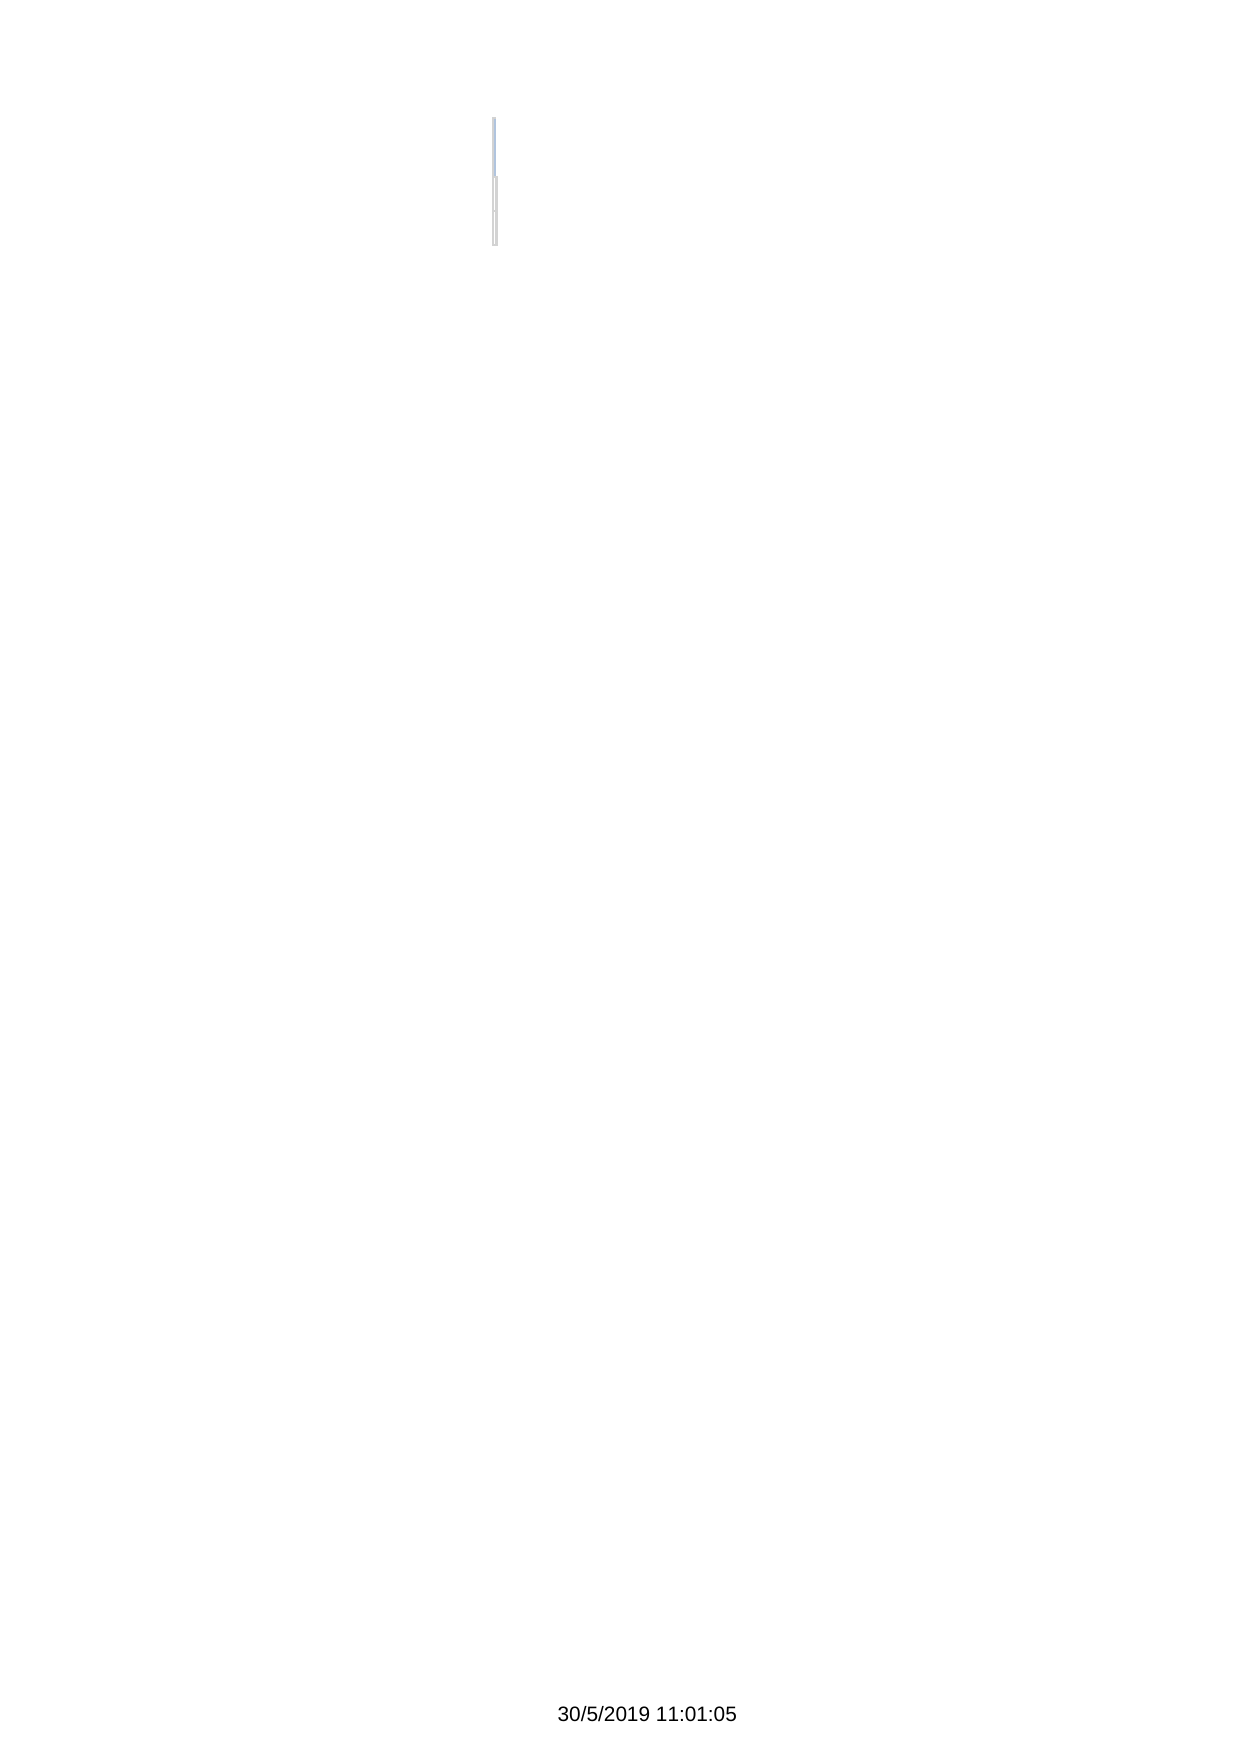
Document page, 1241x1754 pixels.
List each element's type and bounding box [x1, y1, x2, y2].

table_cell [146, 56, 199, 104]
table_cell [262, 246, 309, 312]
table_cell [1162, 366, 1181, 378]
table_cell [200, 0, 218, 56]
table_cell [493, 104, 521, 117]
table_cell [1154, 246, 1159, 312]
table_cell [813, 246, 851, 312]
table_cell [1071, 0, 1083, 56]
table_cell [578, 246, 609, 312]
table_cell [359, 104, 393, 117]
table_cell [359, 56, 393, 104]
table_cell [885, 0, 928, 56]
table_cell [309, 366, 359, 378]
table_cell [885, 366, 928, 378]
table_cell [493, 246, 521, 312]
table_cell [359, 0, 393, 56]
table_cell [359, 246, 393, 312]
table_cell [578, 366, 609, 378]
table_cell [421, 56, 462, 104]
table_cell [262, 56, 309, 104]
table_cell [694, 0, 779, 56]
table_cell [1071, 366, 1083, 378]
table_cell [309, 246, 359, 312]
table_cell [578, 0, 609, 56]
table_cell [393, 366, 421, 378]
table_cell [218, 246, 262, 312]
table_cell [640, 0, 694, 56]
table_cell [851, 366, 885, 378]
table_cell [359, 366, 393, 378]
table_cell [813, 104, 851, 117]
table_cell [851, 246, 885, 312]
table_cell [1023, 366, 1071, 378]
table_cell [609, 104, 640, 117]
table_cell [218, 366, 262, 378]
table_cell [963, 246, 989, 312]
table_cell [59, 312, 146, 366]
table_cell [1162, 246, 1181, 312]
table_cell [146, 117, 199, 246]
table_cell [421, 117, 462, 246]
table_cell [309, 56, 359, 104]
table_cell [1162, 0, 1181, 56]
table_cell [309, 0, 359, 56]
table_cell [609, 246, 640, 312]
table_cell [200, 56, 218, 104]
table_cell [146, 366, 199, 378]
table_cell [200, 246, 218, 312]
table_cell [931, 104, 963, 117]
table_cell [813, 0, 851, 56]
table_cell [1023, 246, 1071, 312]
table_cell [521, 246, 578, 312]
table_cell [59, 117, 146, 246]
table_cell [262, 104, 309, 117]
table_cell [393, 0, 421, 56]
table_cell [218, 117, 262, 246]
table_cell [393, 117, 421, 246]
table_cell [578, 104, 609, 117]
table_cell [1154, 366, 1159, 378]
table_cell [989, 246, 1023, 312]
table_cell [1084, 366, 1133, 378]
table_cell [218, 56, 262, 104]
table_cell [262, 117, 309, 246]
table_cell [421, 366, 462, 378]
table_cell [393, 104, 421, 117]
table_cell [200, 366, 218, 378]
table_cell [584, 56, 606, 104]
table_cell [1140, 104, 1153, 117]
table_cell [1071, 104, 1083, 117]
table_cell [146, 312, 199, 366]
table_cell [146, 0, 199, 56]
table_cell [200, 117, 218, 246]
table_cell [421, 0, 462, 56]
table_cell [146, 104, 199, 117]
table_cell [779, 104, 810, 117]
table_cell [779, 0, 810, 56]
table_cell [1084, 0, 1133, 56]
table_cell [609, 0, 640, 56]
table_cell [640, 104, 694, 117]
table_cell [521, 366, 578, 378]
table_cell [493, 56, 521, 104]
table_cell [496, 117, 518, 246]
table_cell [813, 366, 851, 378]
table_cell [59, 366, 146, 378]
table_cell [989, 366, 1023, 378]
table_cell [1023, 104, 1071, 117]
table_cell [421, 246, 462, 312]
table_cell [694, 246, 779, 312]
table_cell [462, 117, 492, 246]
table_cell [931, 366, 963, 378]
table_cell [851, 104, 885, 117]
table_cell [931, 246, 963, 312]
table_cell [462, 0, 493, 56]
table_cell [59, 246, 146, 312]
table_cell [462, 366, 493, 378]
table_cell [1084, 246, 1133, 312]
table_cell [218, 104, 262, 117]
table_cell [309, 117, 359, 246]
table_cell [59, 104, 146, 117]
table_cell [521, 104, 578, 117]
table_cell [462, 56, 493, 104]
table_cell [1162, 104, 1181, 117]
table_cell [963, 104, 989, 117]
table_cell [931, 0, 963, 56]
table_cell [1023, 0, 1071, 56]
table_cell [1140, 0, 1153, 56]
table_cell [218, 0, 262, 56]
table_cell [393, 56, 421, 104]
table_cell [694, 104, 779, 117]
table_cell [885, 246, 928, 312]
table_cell [462, 246, 493, 312]
table_cell [779, 246, 810, 312]
table_cell [963, 366, 989, 378]
table_cell [640, 246, 694, 312]
table_cell [421, 104, 462, 117]
table_cell [1154, 104, 1159, 117]
table_cell [59, 0, 146, 56]
table_cell [989, 0, 1023, 56]
table_cell [521, 0, 578, 56]
table_cell [462, 104, 493, 117]
table_cell [359, 117, 393, 246]
table_cell [493, 0, 521, 56]
table_cell [1140, 366, 1153, 378]
table_cell [309, 104, 359, 117]
table_cell [521, 56, 578, 104]
table_cell [1154, 0, 1159, 56]
table_cell [59, 56, 146, 104]
table_cell [262, 0, 309, 56]
table_cell [393, 246, 421, 312]
table_cell [1140, 246, 1153, 312]
table_cell [1084, 104, 1133, 117]
table_cell [989, 104, 1023, 117]
table_cell [963, 0, 989, 56]
table_cell [1071, 246, 1083, 312]
table_cell [493, 366, 521, 378]
table_cell [146, 246, 199, 312]
table_cell [885, 104, 928, 117]
table_cell [779, 366, 810, 378]
table_cell [694, 366, 779, 378]
table_cell [200, 104, 218, 117]
table_cell [640, 366, 694, 378]
table_cell [262, 366, 309, 378]
table_cell [609, 366, 640, 378]
table_cell [851, 0, 885, 56]
